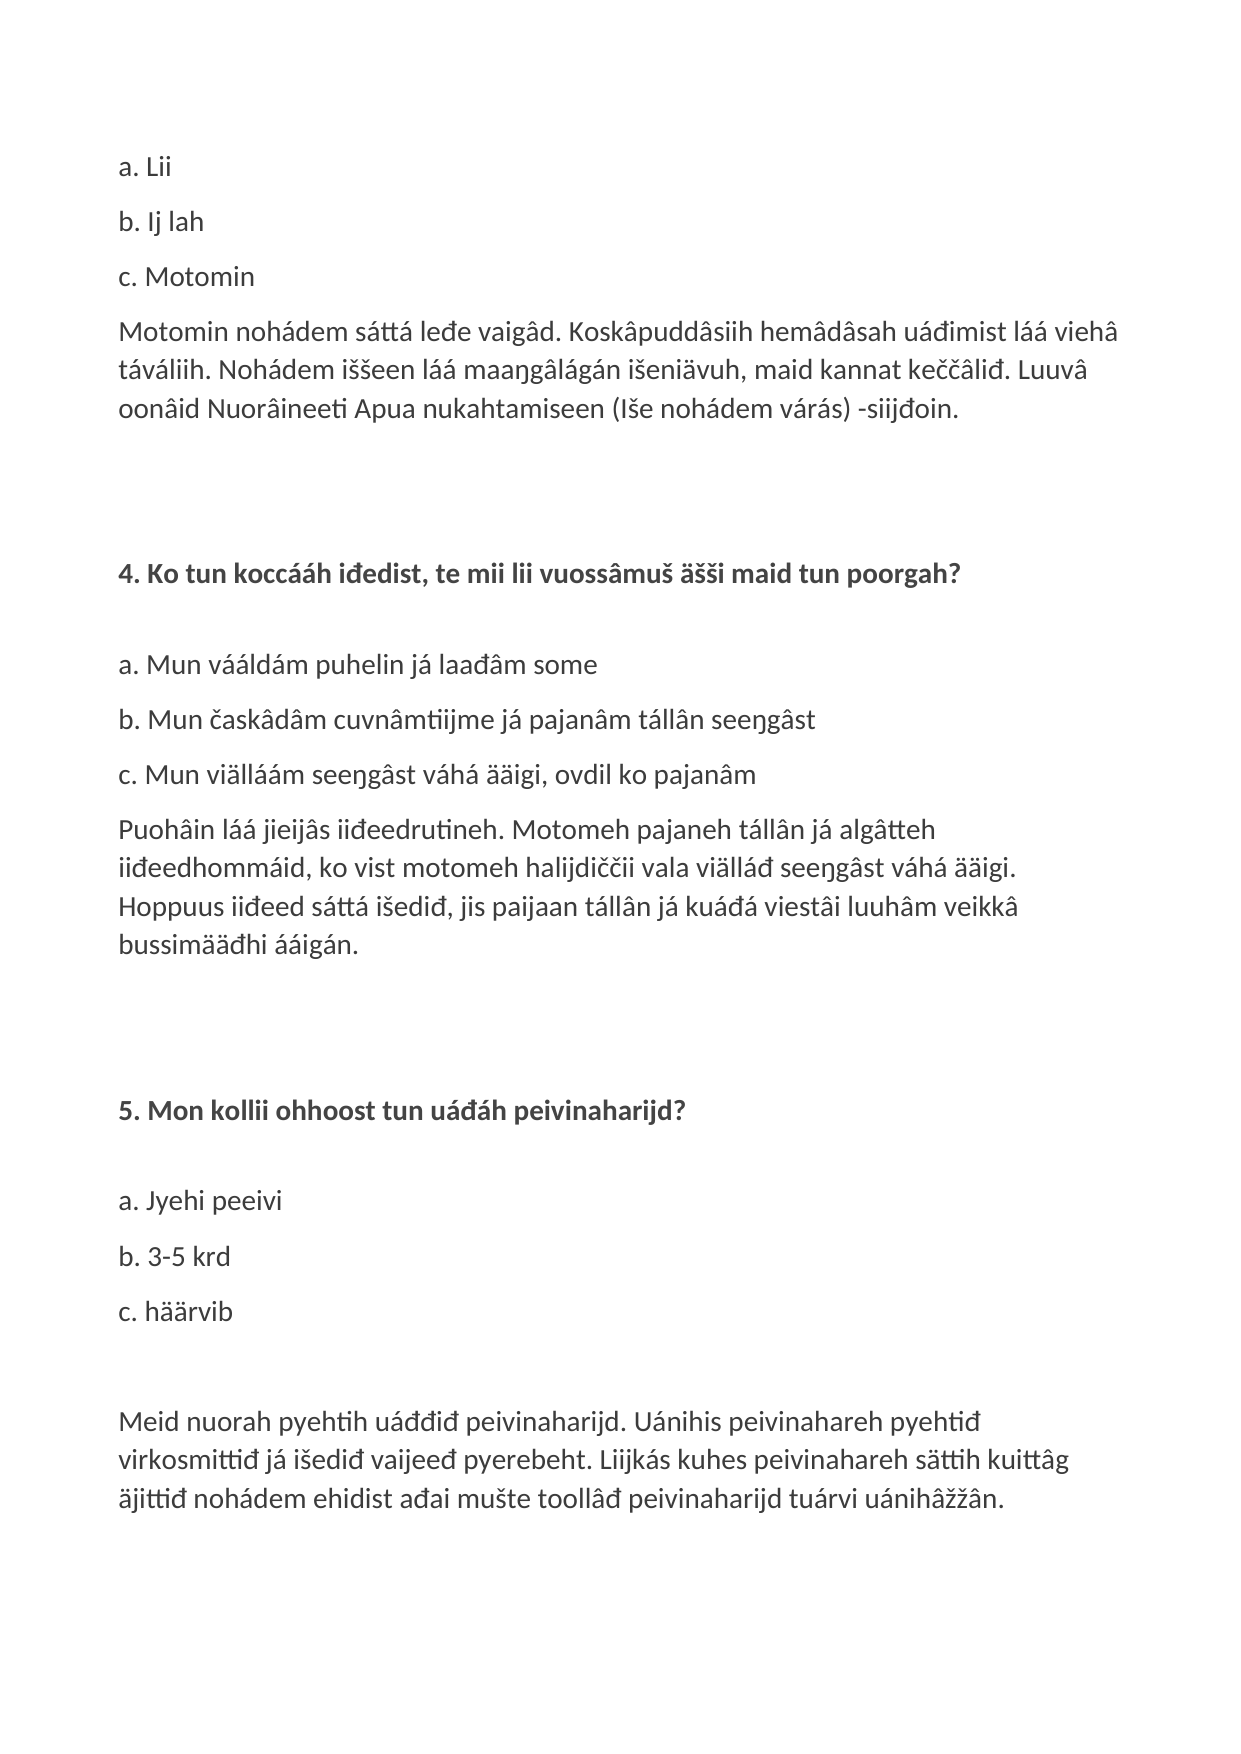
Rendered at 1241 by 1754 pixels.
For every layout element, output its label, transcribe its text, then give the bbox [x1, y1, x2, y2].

subtitle 5. Mon kollii ohhoost tun uáđáh peivinaharijd? [118, 1092, 1122, 1127]
text b. Mun časkâdâm cuvnâmtiijme já pajanâm tállân seeŋgâst [118, 701, 1122, 737]
text c. Motomin [118, 258, 1122, 293]
text c. Mun viälláám seeŋgâst váhá ääigi, ovdil ko pajanâm [118, 756, 1122, 792]
text c. häärvib [118, 1293, 1122, 1328]
text Meid nuorah pyehtih uáđđiđ peivinaharijd. Uánihis peivinahareh pyehtiđ virkosmittiđ já išediđ vaijeeđ pyerebeht. Liijkás kuhes peivinahareh sättih kuittâg äjittiđ nohádem ehidist ađai mušte toollâđ peivinaharijd tuárvi uánihâžžân. [118, 1403, 1122, 1515]
text a. Lii [118, 148, 1122, 183]
text a. Jyehi peeivi [118, 1182, 1122, 1218]
text a. Mun vááldám puhelin já laađâm some [118, 646, 1122, 681]
text b. Ij lah [118, 203, 1122, 238]
subtitle 4. Ko tun koccááh iđedist, te mii lii vuossâmuš äšši maid tun poorgah? [118, 555, 1122, 591]
text Puohâin láá jieijâs iiđeedrutineh. Motomeh pajaneh tállân já algâtteh iiđeedhommáid, ko vist motomeh halijdiččii vala viälláđ seeŋgâst váhá ääigi. Hoppuus iiđeed sáttá išediđ, jis paijaan tállân já kuáđá viestâi luuhâm veikkâ bussimääđhi ááigán. [118, 811, 1122, 962]
text Motomin nohádem sáttá leđe vaigâd. Koskâpuddâsiih hemâdâsah uáđimist láá viehâ táváliih. Nohádem iššeen láá maaŋgâlágán išeniävuh, maid kannat keččâliđ. Luuvâ oonâid Nuorâineeti Apua nukahtamiseen (Iše nohádem várás) -siijđoin. [118, 313, 1122, 425]
text b. 3-5 krd [118, 1238, 1122, 1273]
